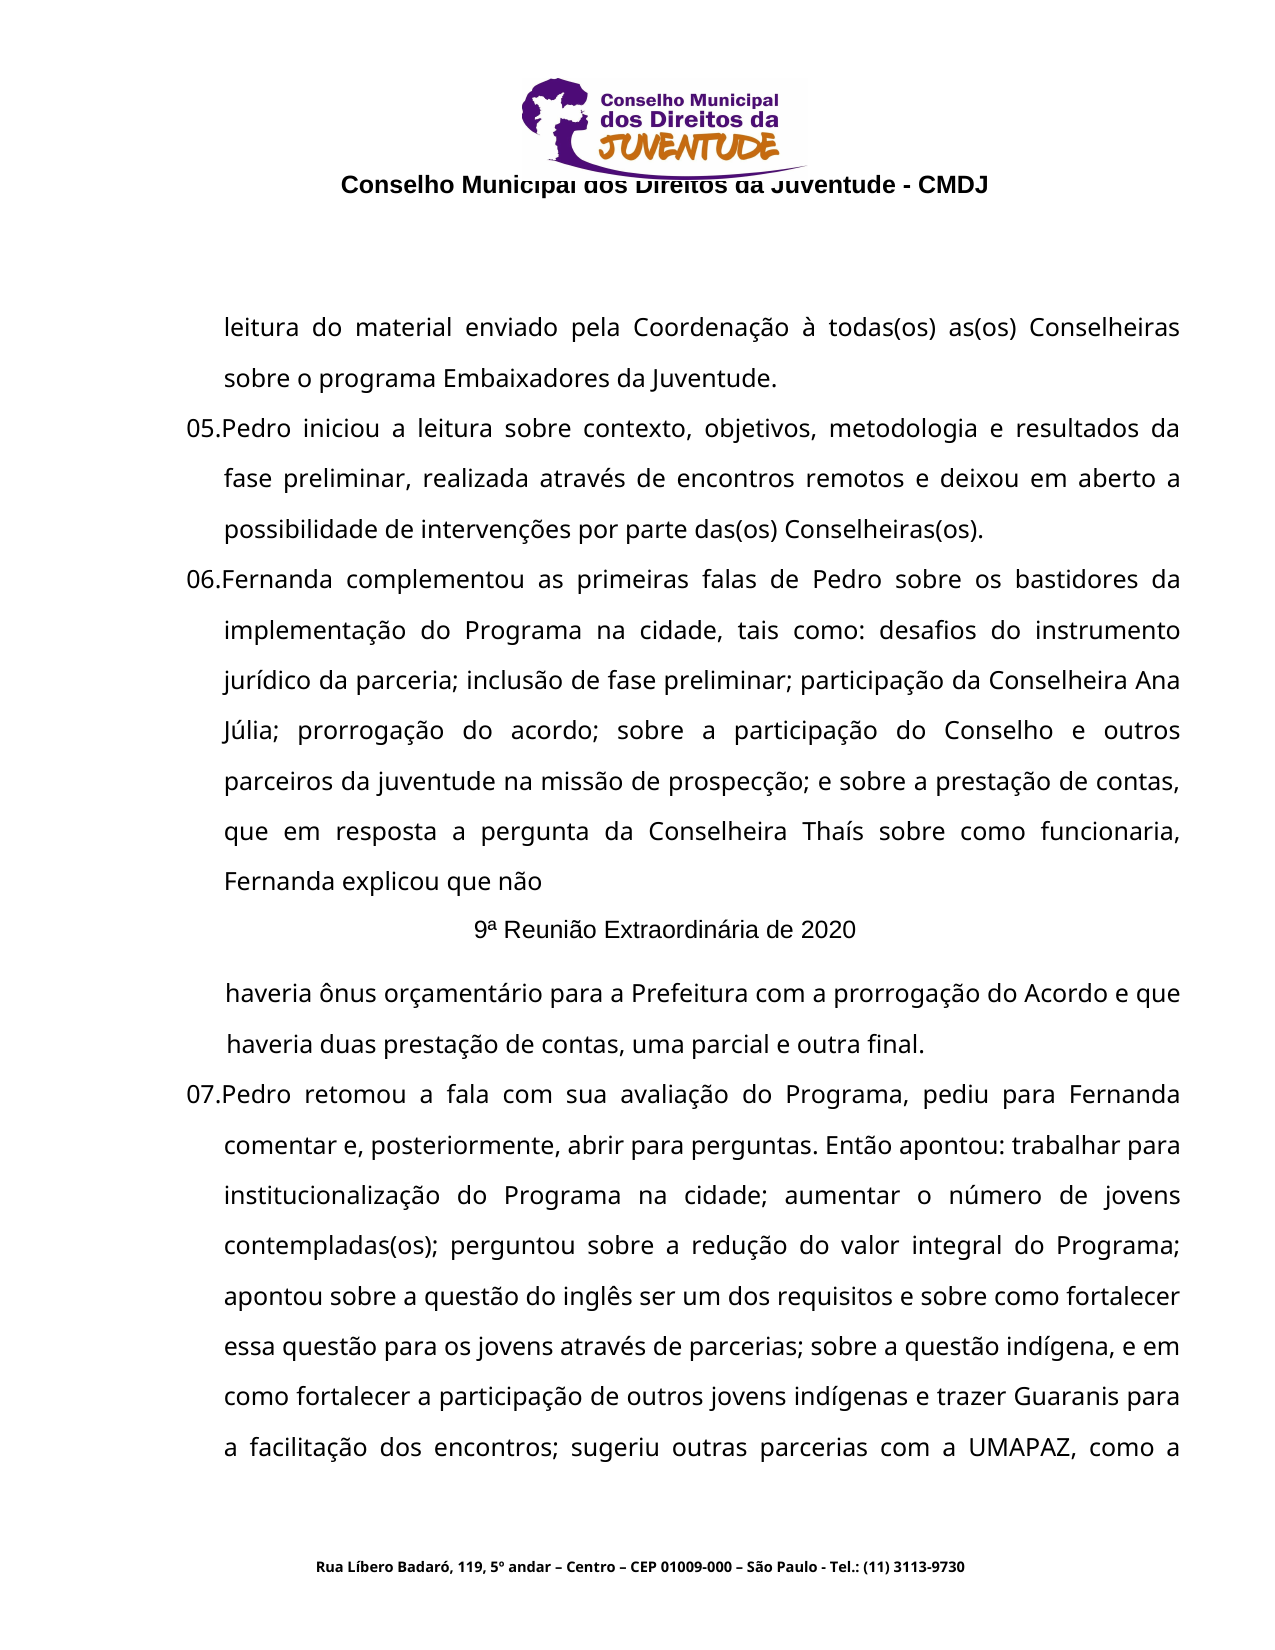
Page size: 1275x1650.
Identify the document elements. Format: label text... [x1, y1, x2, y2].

text haveria ônus orçamentário para a Prefeitura com a prorrogação do Acordo e que haveria duas prestação de contas, uma parcial e outra final. [225, 976, 1182, 1060]
subtitle 9ª Reunião Extraordinária de 2020 [148, 914, 1182, 943]
text leitura do material enviado pela Coordenação à todas(os) as(os) Conselheiras sobre o programa Embaixadores da Juventude. [186, 310, 1182, 394]
picture [522, 78, 808, 180]
text 06.Fernanda complementou as primeiras falas de Pedro sobre os bastidores da implementação do Programa na cidade, tais como: desafios do instrumento jurídico da parceria; inclusão de fase preliminar; participação da Conselheira Ana Júlia; prorrogação do acordo; sobre a participação do Conselho e outros parceiros da juventude na missão de prospecção; e sobre a prestação de contas, que em resposta a pergunta da Conselheira Thaís sobre como funcionaria, Fernanda explicou que não [186, 562, 1182, 898]
text 05.Pedro iniciou a leitura sobre contexto, objetivos, metodologia e resultados da fase preliminar, realizada através de encontros remotos e deixou em aberto a possibilidade de intervenções por parte das(os) Conselheiras(os). [186, 411, 1182, 546]
text 07.Pedro retomou a fala com sua avaliação do Programa, pediu para Fernanda comentar e, posteriormente, abrir para perguntas. Então apontou: trabalhar para institucionalização do Programa na cidade; aumentar o número de jovens contempladas(os); perguntou sobre a redução do valor integral do Programa; apontou sobre a questão do inglês ser um dos requisitos e sobre como fortalecer essa questão para os jovens através de parcerias; sobre a questão indígena, e em como fortalecer a participação de outros jovens indígenas e trazer Guaranis para a facilitação dos encontros; sugeriu outras parcerias com a UMAPAZ, como a [186, 1077, 1182, 1463]
